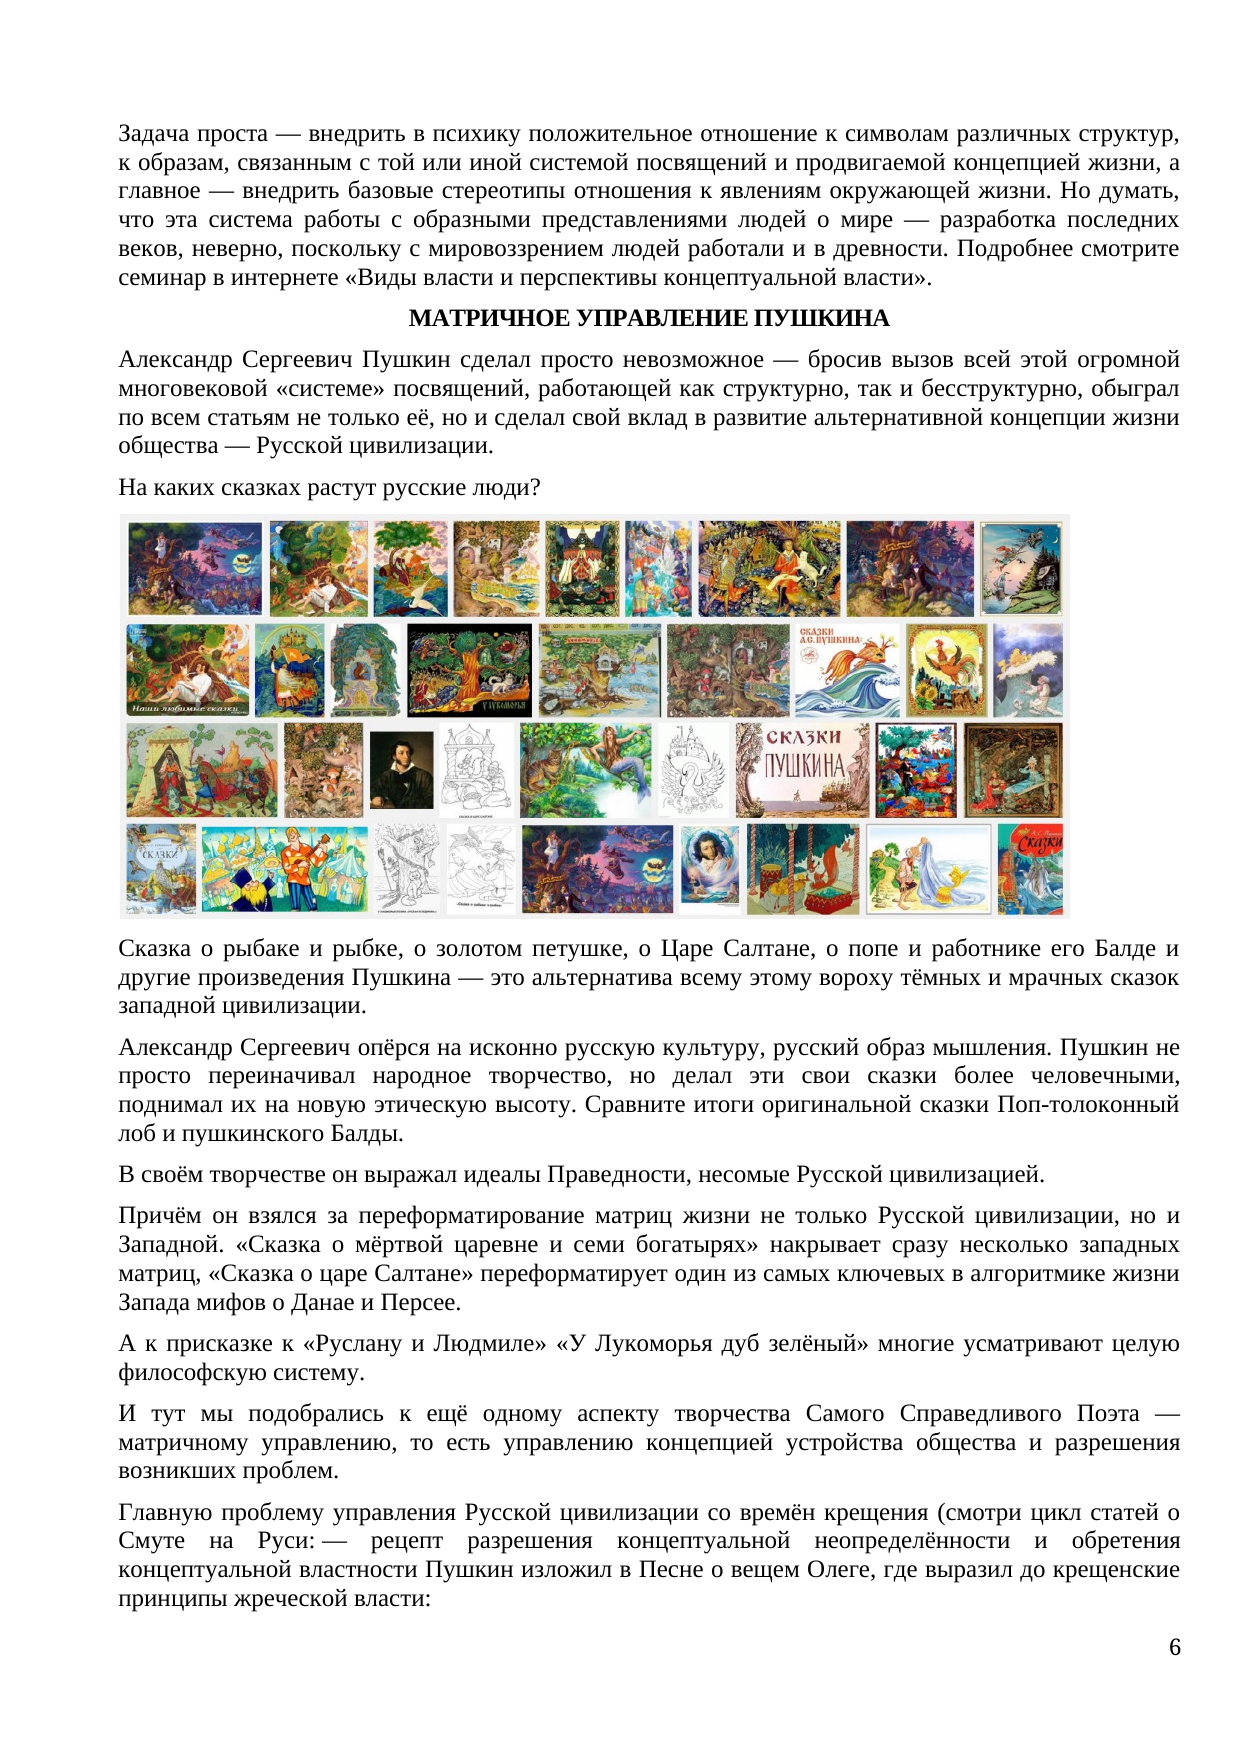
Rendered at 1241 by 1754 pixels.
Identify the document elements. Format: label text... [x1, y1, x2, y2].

text Задача проста — внедрить в психику положительное отношение к символам различных структур, к образам, связанным с той или иной системой посвящений и продвигаемой концепцией жизни, а главное — внедрить базовые стереотипы отношения к явлениям окружающей жизни. Но думать, что эта система работы с образными представлениями людей о мире — разработка последних веков, неверно, поскольку с мировоззрением людей работали и в древности. Подробнее смотрите семинар в интернете «Виды власти и перспективы концептуальной власти». [118, 118, 1181, 291]
text На каких сказках растут русские люди? [118, 472, 1181, 501]
picture [119, 514, 1071, 919]
text А к присказке к «Руслану и Людмиле» «У Лукоморья дуб зелёный» многие усматривают целую философскую систему. [118, 1328, 1181, 1385]
text Причём он взялся за переформатирование матриц жизни не только Русской цивилизации, но и Западной. «Сказка о мёртвой царевне и семи богатырях» накрывает сразу несколько западных матриц, «Сказка о царе Салтане» переформатирует один из самых ключевых в алгоритмике жизни Запада мифов о Данае и Персее. [118, 1200, 1181, 1315]
text Главную проблему управления Русской цивилизации со времён крещения (смотри цикл статей о Смуте на Руси: — рецепт разрешения концептуальной неопределённости и обретения концептуальной властности Пушкин изложил в Песне о вещем Олеге, где выразил до крещенские принципы жреческой власти: [118, 1497, 1181, 1612]
text Александр Сергеевич Пушкин сделал просто невозможное — бросив вызов всей этой огромной многовековой «системе» посвящений, работающей как структурно, так и бесструктурно, обыграл по всем статьям не только её, но и сделал свой вклад в развитие альтернативной концепции жизни общества — Русской цивилизации. [118, 344, 1181, 459]
subtitle МАТРИЧНОЕ УПРАВЛЕНИЕ ПУШКИНА [118, 303, 1181, 332]
text Александр Сергеевич опёрся на исконно русскую культуру, русский образ мышления. Пушкин не просто переиначивал народное творчество, но делал эти свои сказки более человечными, поднимал их на новую этическую высоту. Сравните итоги оригинальной сказки Поп-толоконный лоб и пушкинского Балды. [118, 1032, 1181, 1147]
text Сказка о рыбаке и рыбке, о золотом петушке, о Царе Салтане, о попе и работнике его Балде и другие произведения Пушкина — это альтернатива всему этому вороху тёмных и мрачных сказок западной цивилизации. [118, 933, 1181, 1019]
text И тут мы подобрались к ещё одному аспекту творчества Самого Справедливого Поэта — матричному управлению, то есть управлению концепцией устройства общества и разрешения возникших проблем. [118, 1398, 1181, 1484]
text В своём творчестве он выражал идеалы Праведности, несомые Русской цивилизацией. [118, 1159, 1181, 1188]
